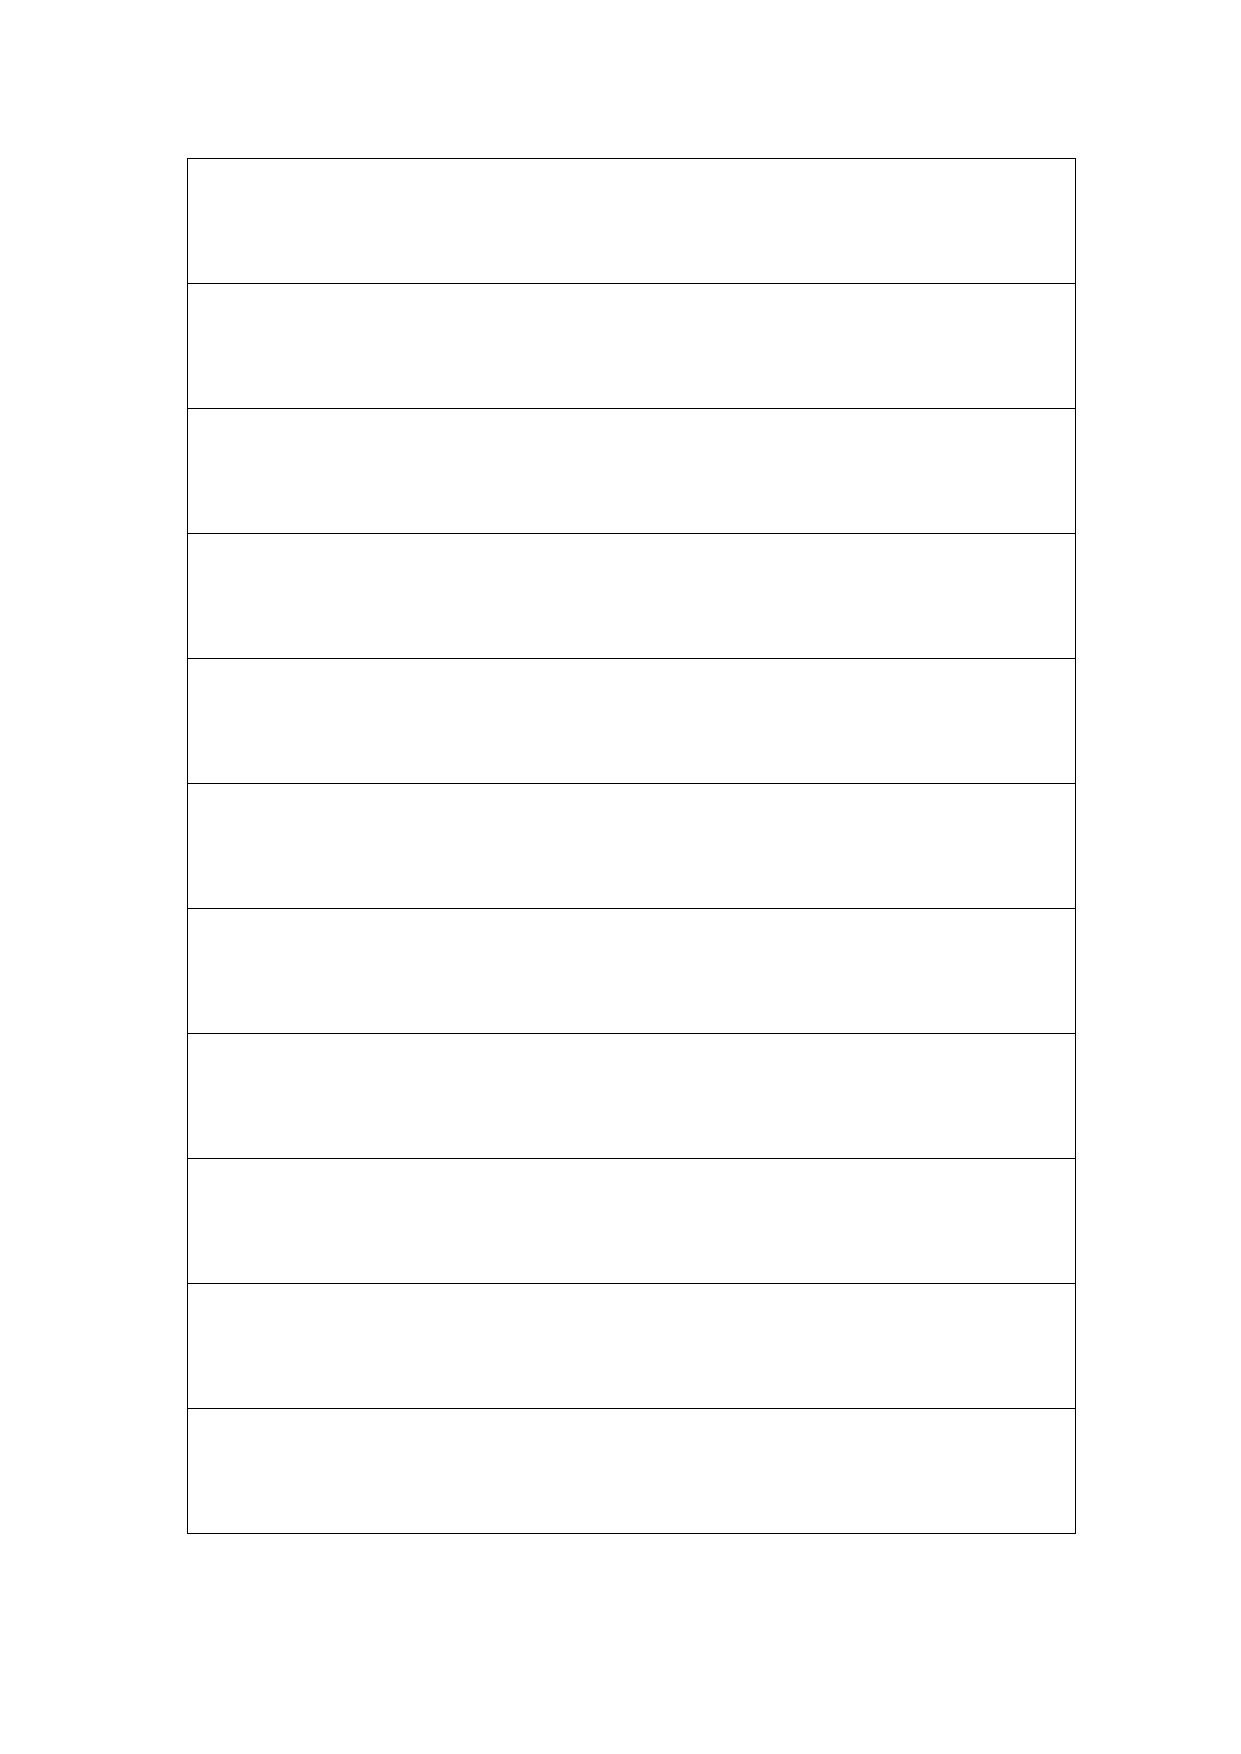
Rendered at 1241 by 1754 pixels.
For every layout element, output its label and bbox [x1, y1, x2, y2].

table_cell [188, 409, 1075, 533]
table_cell [188, 659, 1075, 783]
table_cell [188, 1409, 1075, 1533]
table_cell [188, 159, 1075, 283]
table_cell [188, 1159, 1075, 1283]
table_cell [188, 534, 1075, 658]
table_cell [188, 284, 1075, 408]
table_cell [188, 784, 1075, 908]
table_cell [188, 1284, 1075, 1408]
table_cell [188, 909, 1075, 1033]
table_cell [188, 1034, 1075, 1158]
